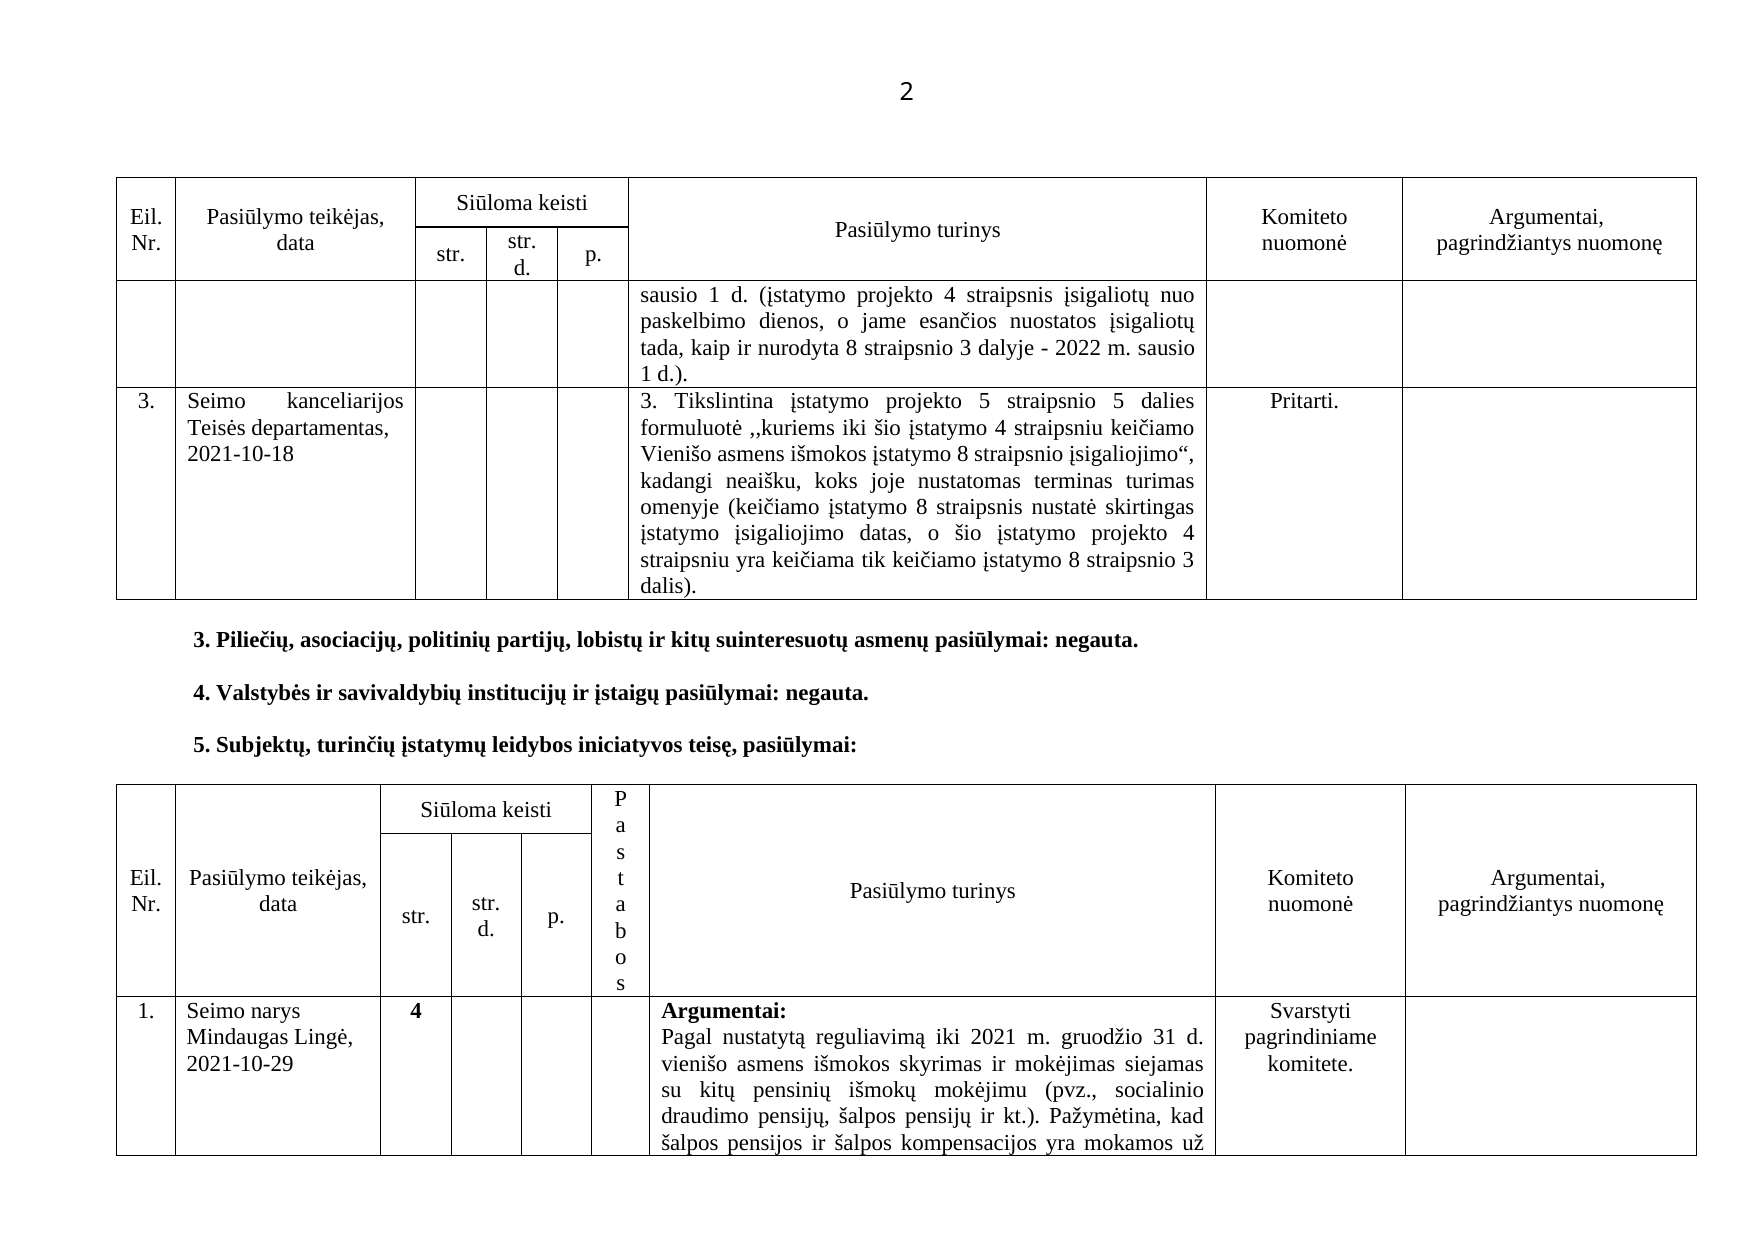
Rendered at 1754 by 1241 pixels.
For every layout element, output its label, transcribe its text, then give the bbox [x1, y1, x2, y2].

table_header Argumentai, pagrindžiantys nuomonę [1403, 178, 1696, 280]
table_cell [558, 388, 628, 598]
table_cell p. [522, 834, 591, 996]
table_cell Svarstyti pagrindiniame komitete. [1216, 997, 1405, 1155]
table_cell [452, 997, 521, 1155]
table_cell Seimo kanceliarijos Teisės departamentas, 2021-10-18 [176, 388, 415, 598]
table_cell [176, 281, 415, 387]
table_cell sausio 1 d. (įstatymo projekto 4 straipsnis įsigaliotų nuo paskelbimo dienos, o jame esančios nuostatos įsigaliotų tada, kaip ir nurodyta 8 straipsnio 3 dalyje - 2022 m. sausio 1 d.). [629, 281, 1206, 387]
table_cell [1207, 281, 1402, 387]
table_cell 1. [117, 997, 175, 1155]
table_header Pastabos [592, 785, 649, 996]
table_header Eil. Nr. [117, 785, 175, 996]
table_header Komiteto nuomonė [1216, 785, 1405, 996]
table_cell Pritarti. [1207, 388, 1402, 598]
text 5. Subjektų, turinčių įstatymų leidybos iniciatyvos teisę, pasiūlymai: [118, 731, 1695, 758]
table_cell 3. Tikslintina įstatymo projekto 5 straipsnio 5 dalies formuluotė ,,kuriems iki šio įstatymo 4 straipsniu keičiamo Vienišo asmens išmokos įstatymo 8 straipsnio įsigaliojimo“, kadangi neaišku, koks joje nustatomas terminas turimas omenyje (keičiamo įstatymo 8 straipsnis nustatė skirtingas įstatymo įsigaliojimo datas, o šio įstatymo projekto 4 straipsniu yra keičiama tik keičiamo įstatymo 8 straipsnio 3 dalis). [629, 388, 1206, 598]
table_cell 4 [381, 997, 451, 1155]
table_cell [487, 281, 557, 387]
text 4. Valstybės ir savivaldybių institucijų ir įstaigų pasiūlymai: negauta. [118, 678, 1695, 705]
table_cell [1406, 997, 1696, 1155]
table_header Siūloma keisti [381, 785, 591, 833]
table_cell [1403, 388, 1696, 598]
table_cell [592, 997, 649, 1155]
table_cell Seimo narys Mindaugas Lingė, 2021-10-29 [176, 997, 380, 1155]
table_cell [117, 281, 175, 387]
table_cell str. [416, 228, 486, 280]
table_header Eil. Nr. [117, 178, 175, 280]
table_cell [1403, 281, 1696, 387]
table_cell [416, 281, 486, 387]
table_cell [522, 997, 591, 1155]
table_cell [416, 388, 486, 598]
table_cell p. [558, 228, 628, 280]
text 3. Piliečių, asociacijų, politinių partijų, lobistų ir kitų suinteresuotų asmenų pasiūlymai: negauta. [118, 626, 1695, 652]
table_cell 3. [117, 388, 175, 598]
table_header Argumentai, pagrindžiantys nuomonę [1406, 785, 1696, 996]
table_header Pasiūlymo teikėjas, data [176, 178, 415, 280]
table_cell str. d. [487, 228, 557, 280]
table_cell Argumentai: Pagal nustatytą reguliavimą iki 2021 m. gruodžio 31 d. vienišo asmens išmokos skyrimas ir mokėjimas siejamas su kitų pensinių išmokų mokėjimu (pvz., socialinio draudimo pensijų, šalpos pensijų ir kt.). Pažymėtina, kad šalpos pensijos ir šalpos kompensacijos yra mokamos už [650, 997, 1215, 1155]
table_cell str. [381, 834, 451, 996]
table_cell [487, 388, 557, 598]
table_header Siūloma keisti [416, 178, 628, 226]
table_header Pasiūlymo turinys [650, 785, 1215, 996]
table_header Pasiūlymo turinys [629, 178, 1206, 280]
table_cell str. d. [452, 834, 521, 996]
table_cell [558, 281, 628, 387]
table_header Pasiūlymo teikėjas, data [176, 785, 380, 996]
table_header Komiteto nuomonė [1207, 178, 1402, 280]
